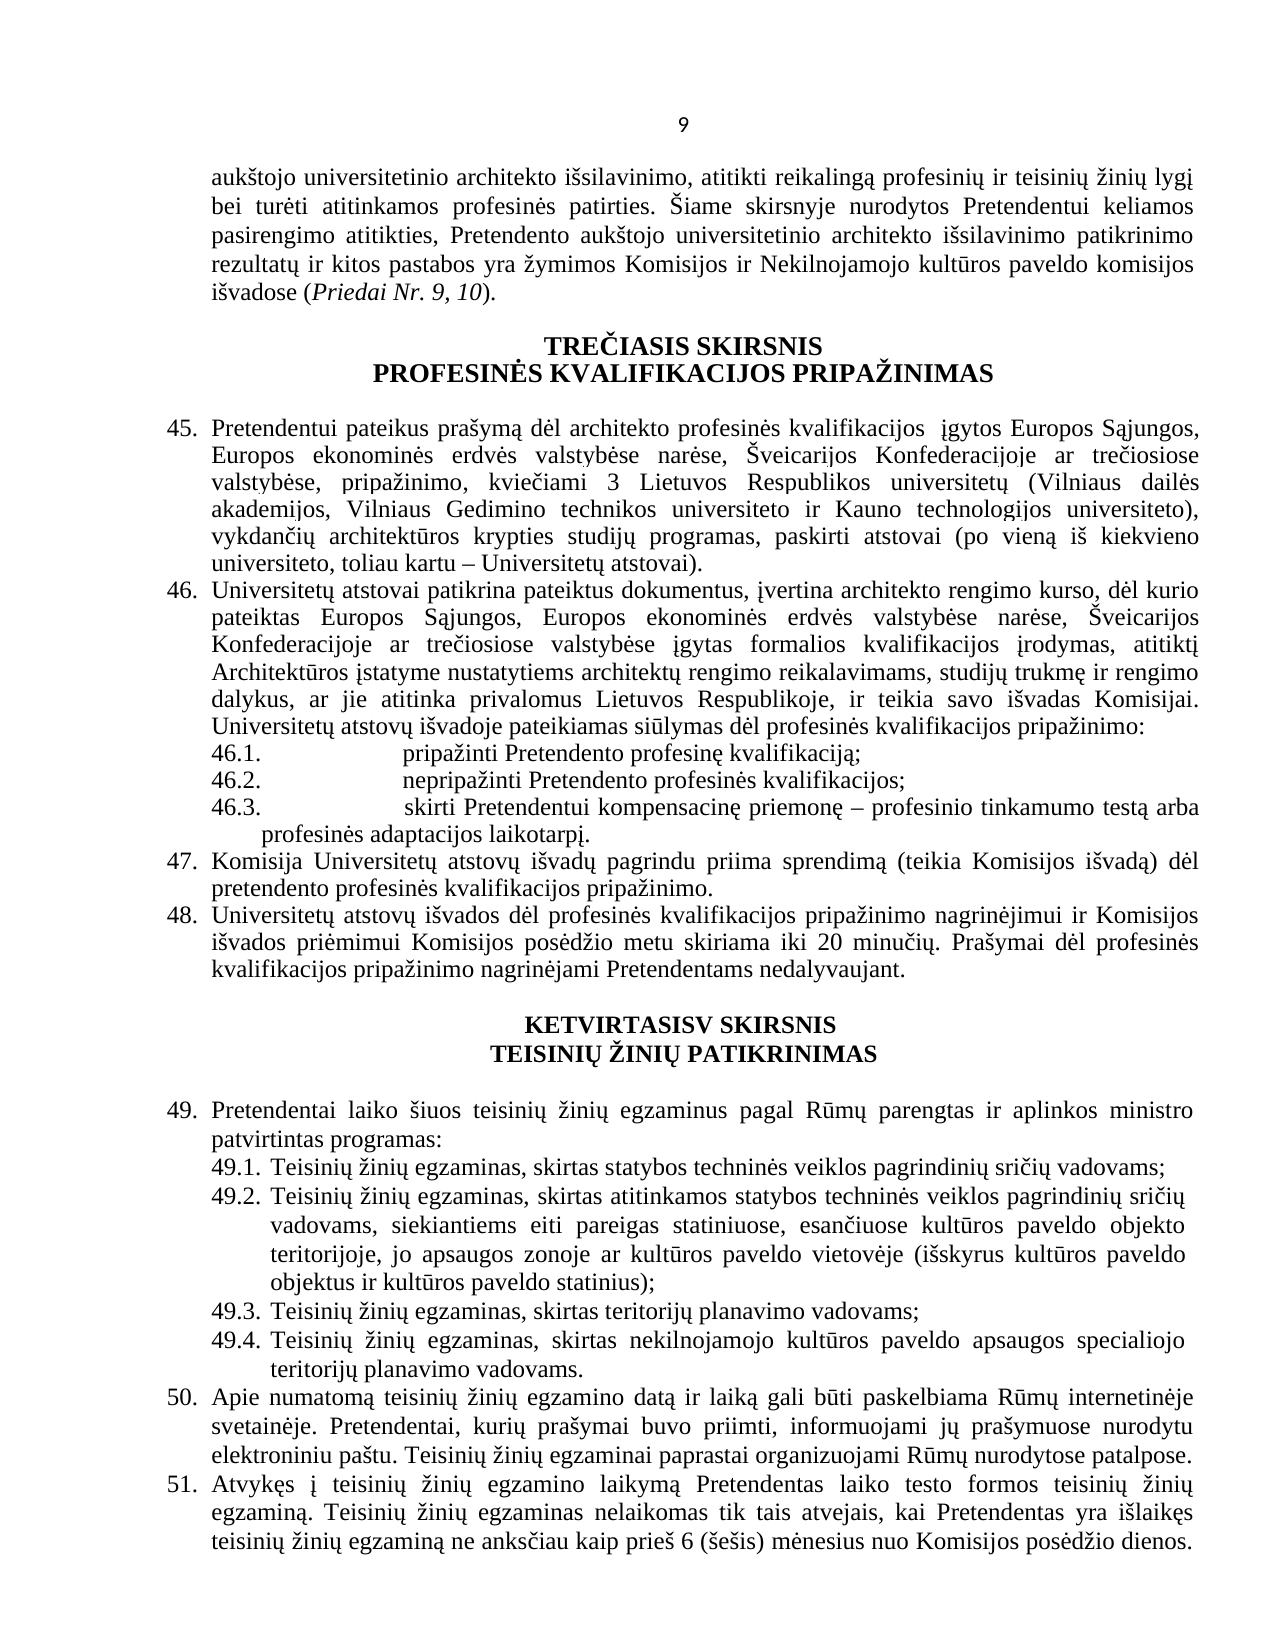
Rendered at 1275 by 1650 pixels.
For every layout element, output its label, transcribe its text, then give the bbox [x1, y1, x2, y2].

text 46. Universitetų atstovai patikrina pateiktus dokumentus, įvertina architekto rengimo kurso, dėl kurio pateiktas Europos Sąjungos, Europos ekonominės erdvės valstybėse narėse, Šveicarijos Konfederacijoje ar trečiosiose valstybėse įgytas formalios kvalifikacijos įrodymas, atitiktį Architektūros įstatyme nustatytiems architektų rengimo reikalavimams, studijų trukmę ir rengimo dalykus, ar jie atitinka privalomus Lietuvos Respublikoje, ir teikia savo išvadas Komisijai. Universitetų atstovų išvadoje pateikiamas siūlymas dėl profesinės kvalifikacijos pripažinimo: [167, 577, 1200, 739]
text TREČIASIS SKIRSNIS [167, 333, 1200, 360]
text PROFESINĖS KVALIFIKACIJOS PRIPAŽINIMAS [167, 360, 1200, 387]
text KETVIRTASISV SKIRSNIS [167, 1010, 1200, 1039]
text 45. Pretendentui pateikus prašymą dėl architekto profesinės kvalifikacijos įgytos Europos Sąjungos, Europos ekonominės erdvės valstybėse narėse, Šveicarijos Konfederacijoje ar trečiosiose valstybėse, pripažinimo, kviečiami 3 Lietuvos Respublikos universitetų (Vilniaus dailės akademijos, Vilniaus Gedimino technikos universiteto ir Kauno technologijos universiteto), vykdančių architektūros krypties studijų programas, paskirti atstovai (po vieną iš kiekvieno universiteto, toliau kartu – Universitetų atstovai). [167, 414, 1200, 577]
text 46.2. nepripažinti Pretendento profesinės kvalifikacijos; [211, 767, 1200, 794]
text 51. Atvykęs į teisinių žinių egzamino laikymą Pretendentas laiko testo formos teisinių žinių egzaminą. Teisinių žinių egzaminas nelaikomas tik tais atvejais, kai Pretendentas yra išlaikęs teisinių žinių egzaminą ne anksčiau kaip prieš 6 (šešis) mėnesius nuo Komisijos posėdžio dienos. [167, 1469, 1193, 1555]
text 49.2. Teisinių žinių egzaminas, skirtas atitinkamos statybos techninės veiklos pagrindinių sričių vadovams, siekiantiems eiti pareigas statiniuose, esančiuose kultūros paveldo objekto teritorijoje, jo apsaugos zonoje ar kultūros paveldo vietovėje (išskyrus kultūros paveldo objektus ir kultūros paveldo statinius); [211, 1181, 1186, 1296]
text 49.4. Teisinių žinių egzaminas, skirtas nekilnojamojo kultūros paveldo apsaugos specialiojo teritorijų planavimo vadovams. [211, 1325, 1186, 1382]
text 49. Pretendentai laiko šiuos teisinių žinių egzaminus pagal Rūmų parengtas ir aplinkos ministro patvirtintas programas: [167, 1095, 1194, 1152]
text 48. Universitetų atstovų išvados dėl profesinės kvalifikacijos pripažinimo nagrinėjimui ir Komisijos išvados priėmimui Komisijos posėdžio metu skiriama iki 20 minučių. Prašymai dėl profesinės kvalifikacijos pripažinimo nagrinėjami Pretendentams nedalyvaujant. [167, 902, 1200, 983]
text 46.3. skirti Pretendentui kompensacinę priemonę – profesinio tinkamumo testą arba profesinės adaptacijos laikotarpį. [211, 794, 1200, 848]
text aukštojo universitetinio architekto išsilavinimo, atitikti reikalingą profesinių ir teisinių žinių lygį bei turėti atitinkamos profesinės patirties. Šiame skirsnyje nurodytos Pretendentui keliamos pasirengimo atitikties, Pretendento aukštojo universitetinio architekto išsilavinimo patikrinimo rezultatų ir kitos pastabos yra žymimos Komisijos ir Nekilnojamojo kultūros paveldo komisijos išvadose (Priedai Nr. 9, 10). [167, 162, 1194, 306]
text TEISINIŲ ŽINIŲ PATIKRINIMAS [167, 1039, 1200, 1068]
text 49.1. Teisinių žinių egzaminas, skirtas statybos techninės veiklos pagrindinių sričių vadovams; [211, 1152, 1186, 1181]
text 50. Apie numatomą teisinių žinių egzamino datą ir laiką gali būti paskelbiama Rūmų internetinėje svetainėje. Pretendentai, kurių prašymai buvo priimti, informuojami jų prašymuose nurodytu elektroniniu paštu. Teisinių žinių egzaminai paprastai organizuojami Rūmų nurodytose patalpose. [167, 1382, 1193, 1469]
text 49.3. Teisinių žinių egzaminas, skirtas teritorijų planavimo vadovams; [211, 1296, 1186, 1325]
text 46.1. pripažinti Pretendento profesinę kvalifikaciją; [211, 739, 1200, 767]
text 47. Komisija Universitetų atstovų išvadų pagrindu priima sprendimą (teikia Komisijos išvadą) dėl pretendento profesinės kvalifikacijos pripažinimo. [167, 848, 1200, 902]
